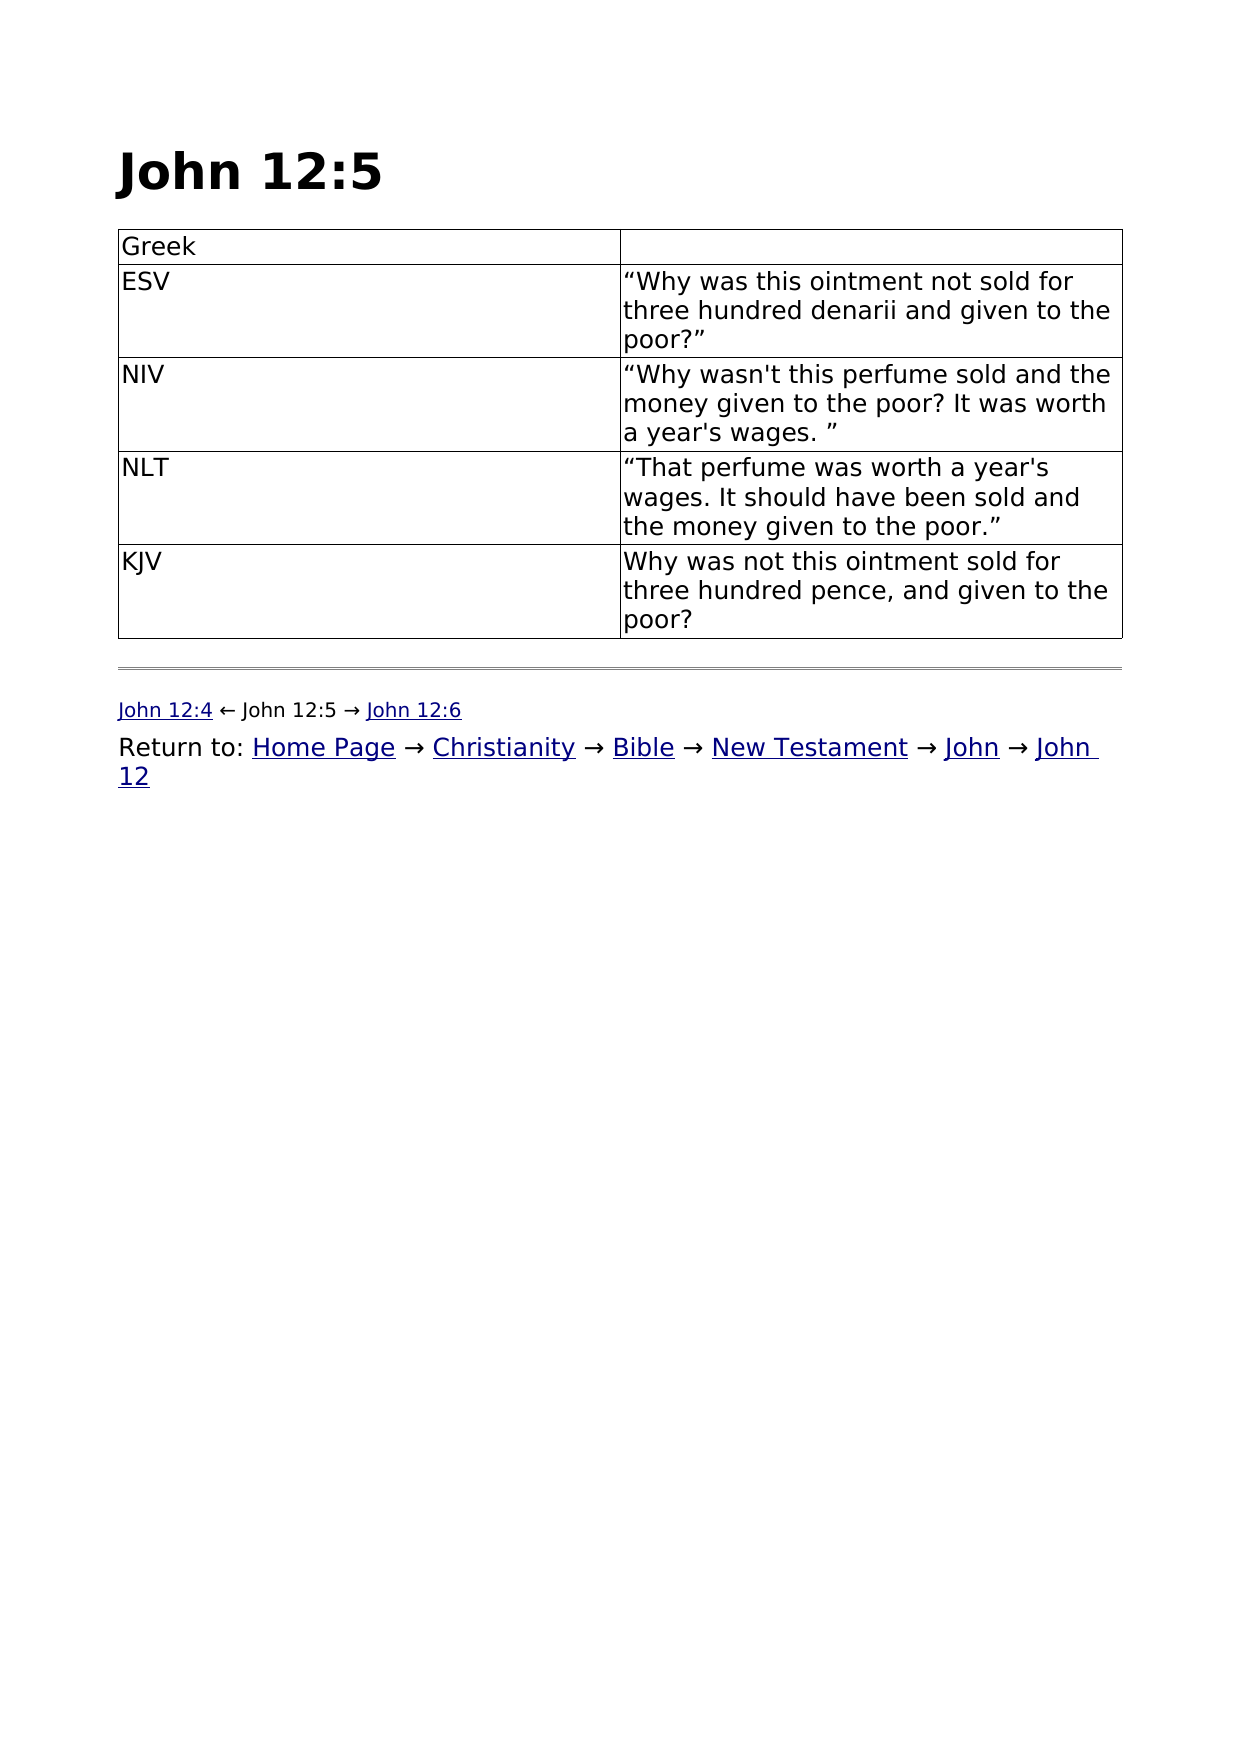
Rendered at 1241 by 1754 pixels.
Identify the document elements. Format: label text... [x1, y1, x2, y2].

table_cell KJV [119, 545, 620, 637]
table_header [621, 230, 1122, 264]
table_cell “Why was this ointment not sold for three hundred denarii and given to the poor?” [621, 265, 1122, 357]
table_cell Why was not this ointment sold for three hundred pence, and given to the poor? [621, 545, 1122, 637]
table_cell NIV [119, 358, 620, 451]
subtitle John 12:5 [118, 143, 1122, 201]
text John 12:4 ← John 12:5 → John 12:6 [118, 699, 1122, 733]
table_cell “Why wasn't this perfume sold and the money given to the poor? It was worth a year's wages. ” [621, 358, 1122, 451]
text Return to: Home Page → Christianity → Bible → New Testament → John → John 12 [118, 733, 1122, 791]
table_cell ESV [119, 265, 620, 357]
table_cell NLT [119, 452, 620, 544]
table_cell “That perfume was worth a year's wages. It should have been sold and the money given to the poor.” [621, 452, 1122, 544]
table_header Greek [119, 230, 620, 264]
